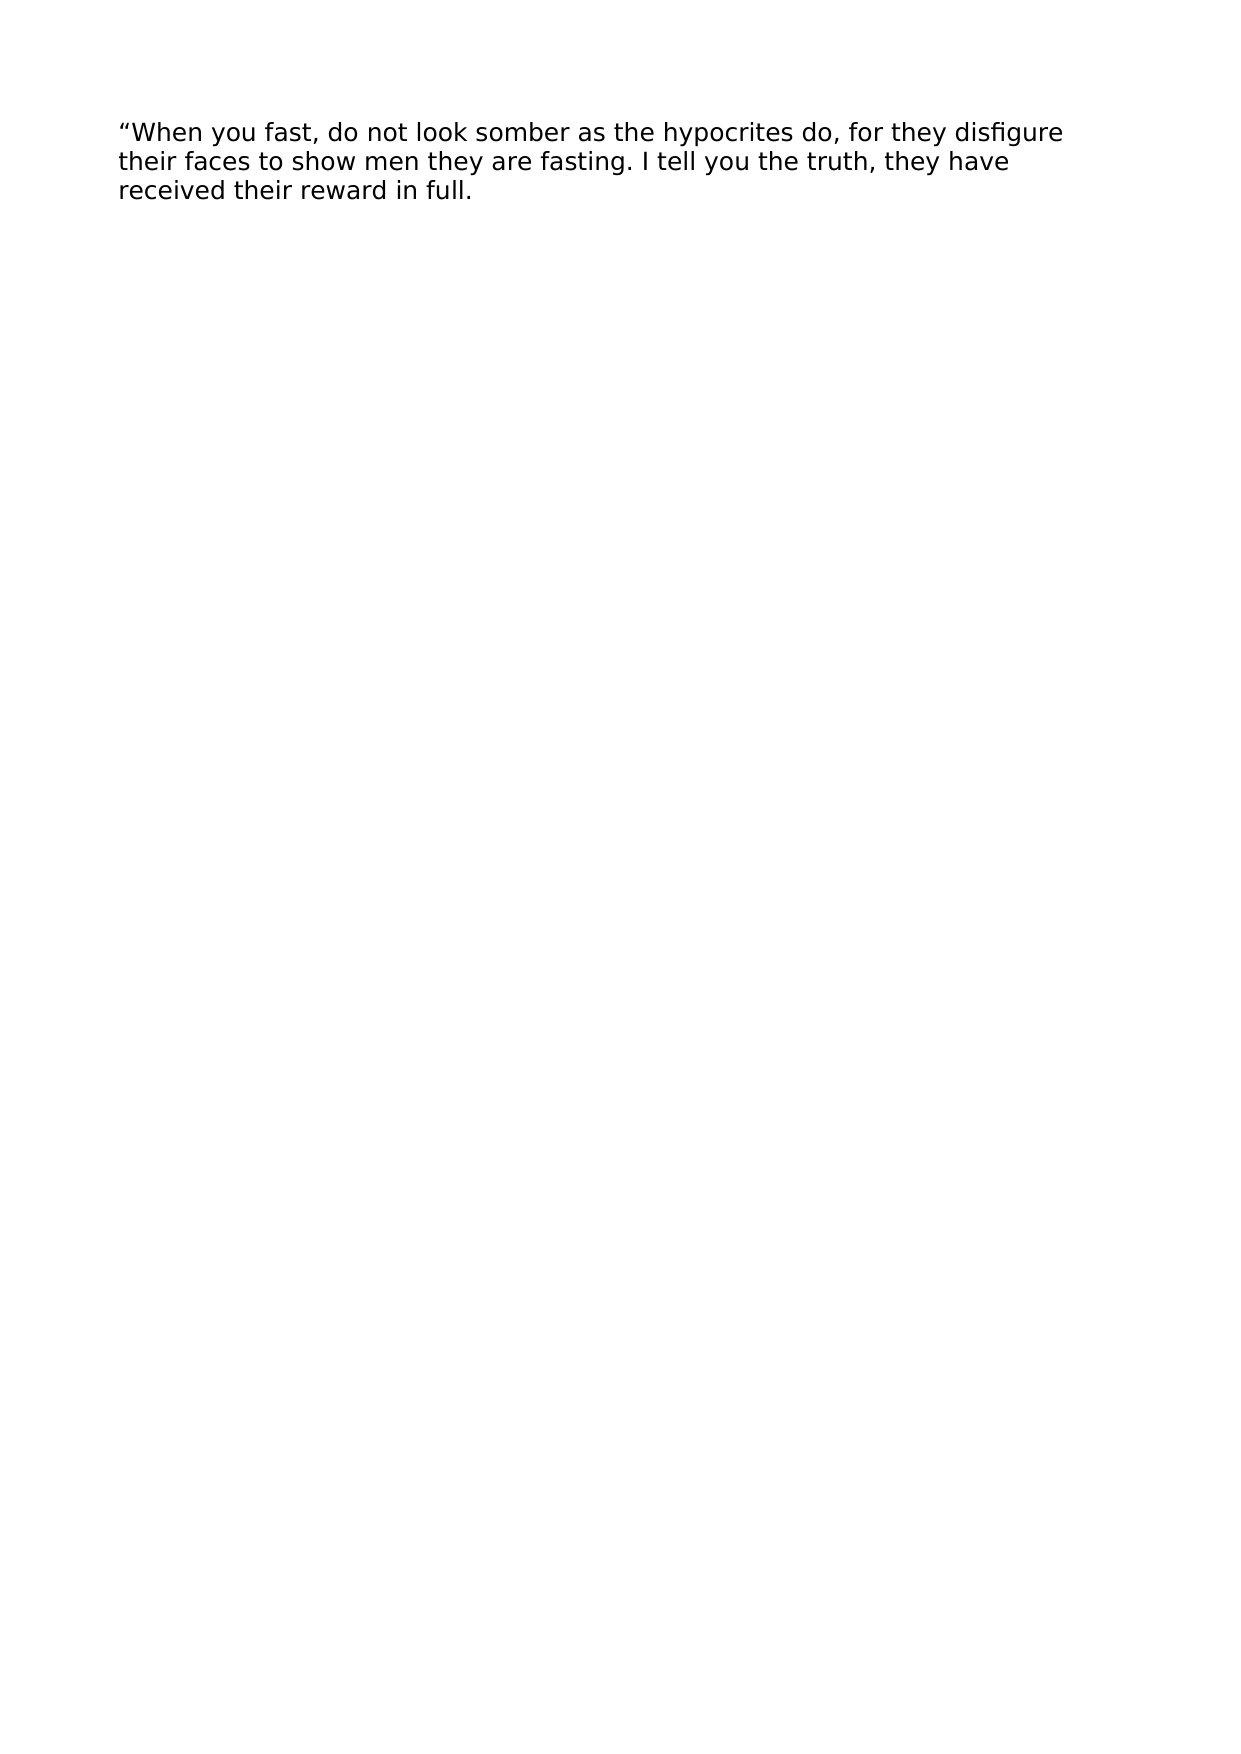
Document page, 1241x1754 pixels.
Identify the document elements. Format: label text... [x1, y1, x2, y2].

text “When you fast, do not look somber as the hypocrites do, for they disfigure their faces to show men they are fasting. I tell you the truth, they have received their reward in full. [118, 118, 1122, 206]
